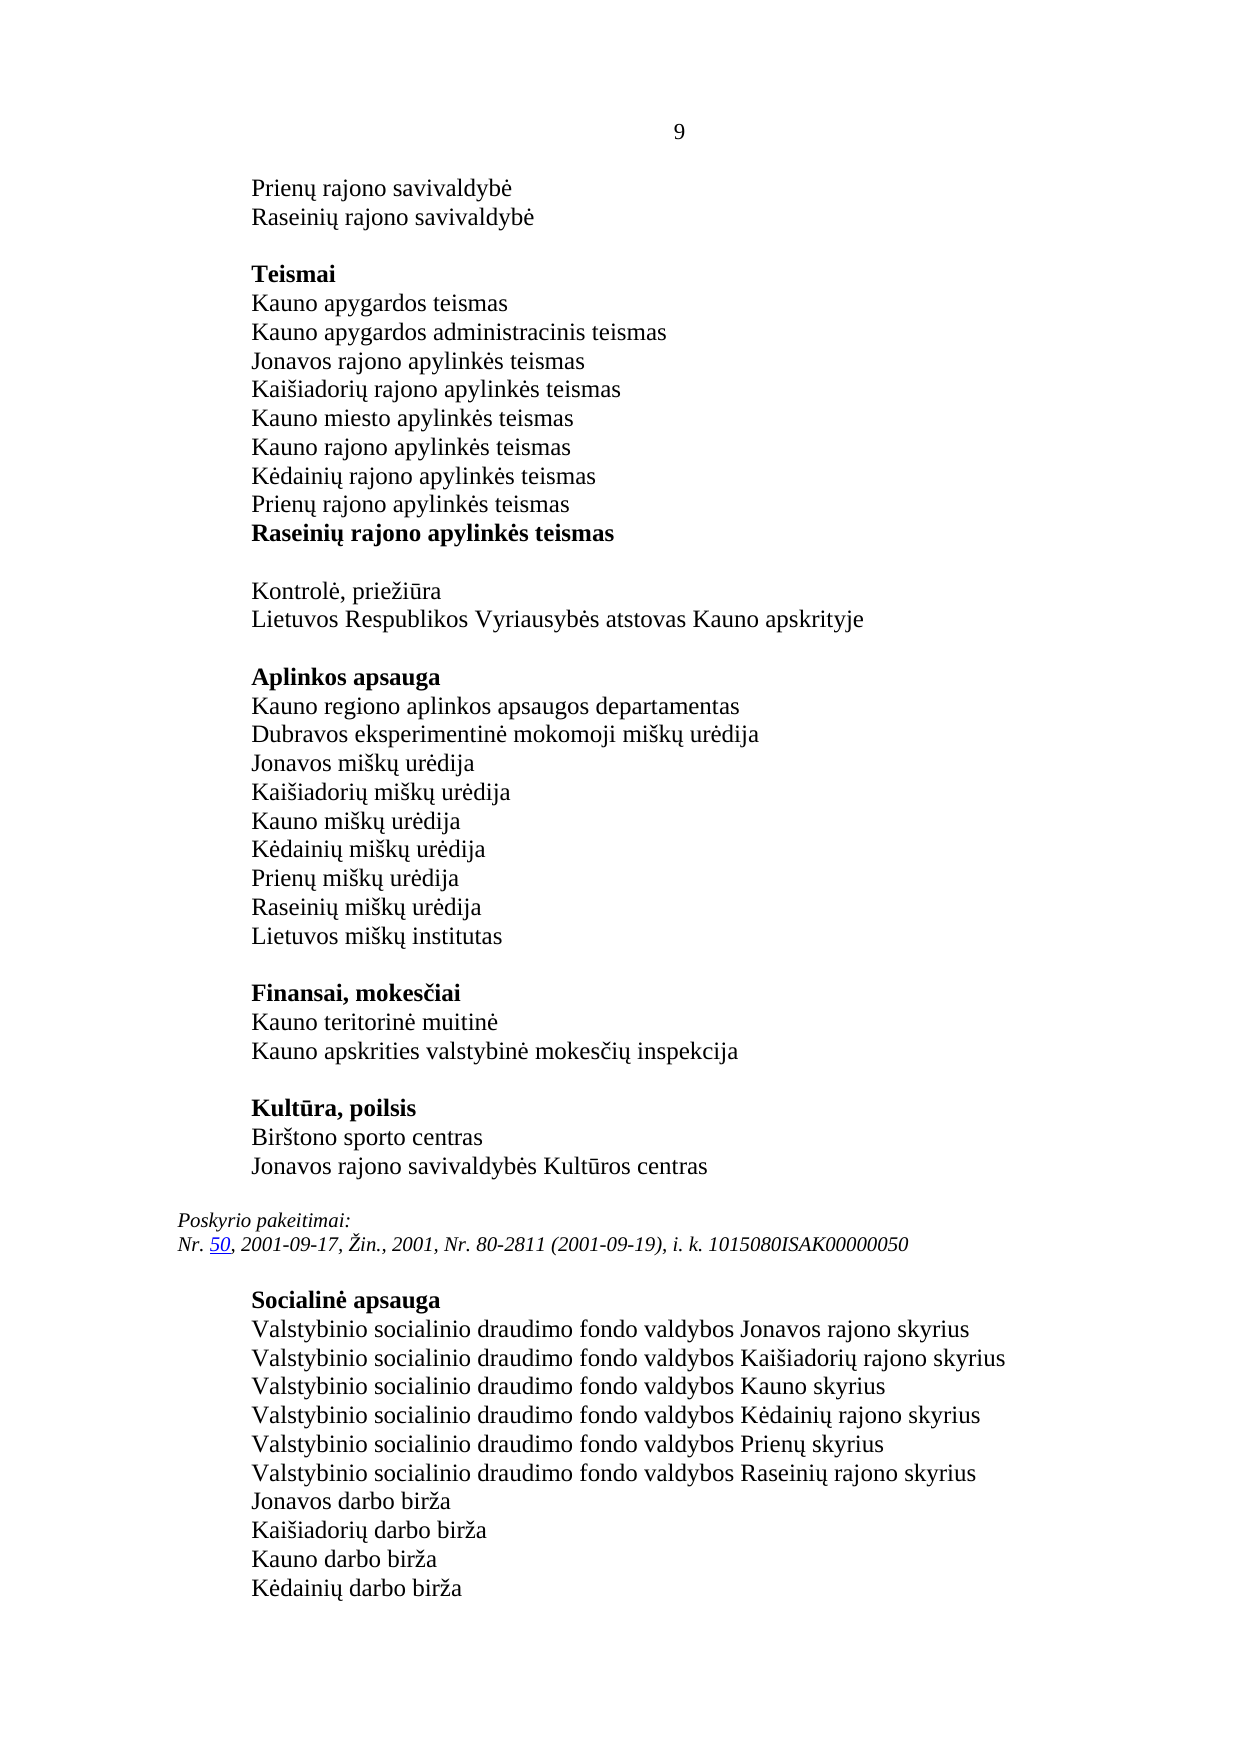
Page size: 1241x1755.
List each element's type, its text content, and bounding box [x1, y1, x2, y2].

text Birštono sporto centras [177, 1122, 1181, 1151]
text Lietuvos Respublikos Vyriausybės atstovas Kauno apskrityje [177, 604, 1181, 633]
text Poskyrio pakeitimai: [177, 1208, 1181, 1232]
text Teismai [177, 259, 1181, 288]
text Jonavos darbo birža [177, 1486, 1181, 1515]
text Dubravos eksperimentinė mokomoji miškų urėdija [177, 719, 1181, 748]
text Kaišiadorių darbo birža [177, 1515, 1181, 1544]
text Aplinkos apsauga [177, 662, 1181, 691]
text Kauno miesto apylinkės teismas [177, 403, 1181, 432]
text Kauno apskrities valstybinė mokesčių inspekcija [177, 1036, 1181, 1064]
text Kauno teritorinė muitinė [177, 1007, 1181, 1036]
text Valstybinio socialinio draudimo fondo valdybos Prienų skyrius [177, 1429, 1181, 1458]
text Valstybinio socialinio draudimo fondo valdybos Raseinių rajono skyrius [177, 1458, 1181, 1486]
text Kontrolė, priežiūra [177, 576, 1181, 604]
text Kaišiadorių rajono apylinkės teismas [177, 374, 1181, 403]
text Nr. 50, 2001-09-17, Žin., 2001, Nr. 80-2811 (2001-09-19), i. k. 1015080ISAK00000050 [177, 1232, 1181, 1256]
text Kauno darbo birža [177, 1544, 1181, 1573]
text Kauno rajono apylinkės teismas [177, 432, 1181, 461]
text Kėdainių darbo birža [177, 1573, 1181, 1601]
text Socialinė apsauga [177, 1285, 1181, 1314]
text Kultūra, poilsis [177, 1093, 1181, 1122]
text Jonavos miškų urėdija [177, 748, 1181, 777]
text Lietuvos miškų institutas [177, 921, 1181, 949]
text Finansai, mokesčiai [177, 978, 1181, 1007]
text Kėdainių miškų urėdija [177, 834, 1181, 863]
text Prienų rajono savivaldybė [177, 173, 1181, 202]
text Prienų miškų urėdija [177, 863, 1181, 892]
text Kauno apygardos teismas [177, 288, 1181, 317]
text Jonavos rajono apylinkės teismas [177, 346, 1181, 374]
text Valstybinio socialinio draudimo fondo valdybos Jonavos rajono skyrius [177, 1314, 1181, 1343]
text Valstybinio socialinio draudimo fondo valdybos Kauno skyrius [177, 1371, 1181, 1400]
text Kaišiadorių miškų urėdija [177, 777, 1181, 806]
text Kauno miškų urėdija [177, 806, 1181, 834]
text Kėdainių rajono apylinkės teismas [177, 461, 1181, 489]
text Raseinių miškų urėdija [177, 892, 1181, 921]
text Raseinių rajono apylinkės teismas [177, 518, 1181, 547]
text Valstybinio socialinio draudimo fondo valdybos Kėdainių rajono skyrius [177, 1400, 1181, 1429]
text Kauno apygardos administracinis teismas [177, 317, 1181, 346]
text Raseinių rajono savivaldybė [177, 202, 1181, 231]
text Valstybinio socialinio draudimo fondo valdybos Kaišiadorių rajono skyrius [177, 1343, 1181, 1371]
text Prienų rajono apylinkės teismas [177, 489, 1181, 518]
text Jonavos rajono savivaldybės Kultūros centras [177, 1151, 1181, 1179]
text Kauno regiono aplinkos apsaugos departamentas [177, 691, 1181, 719]
